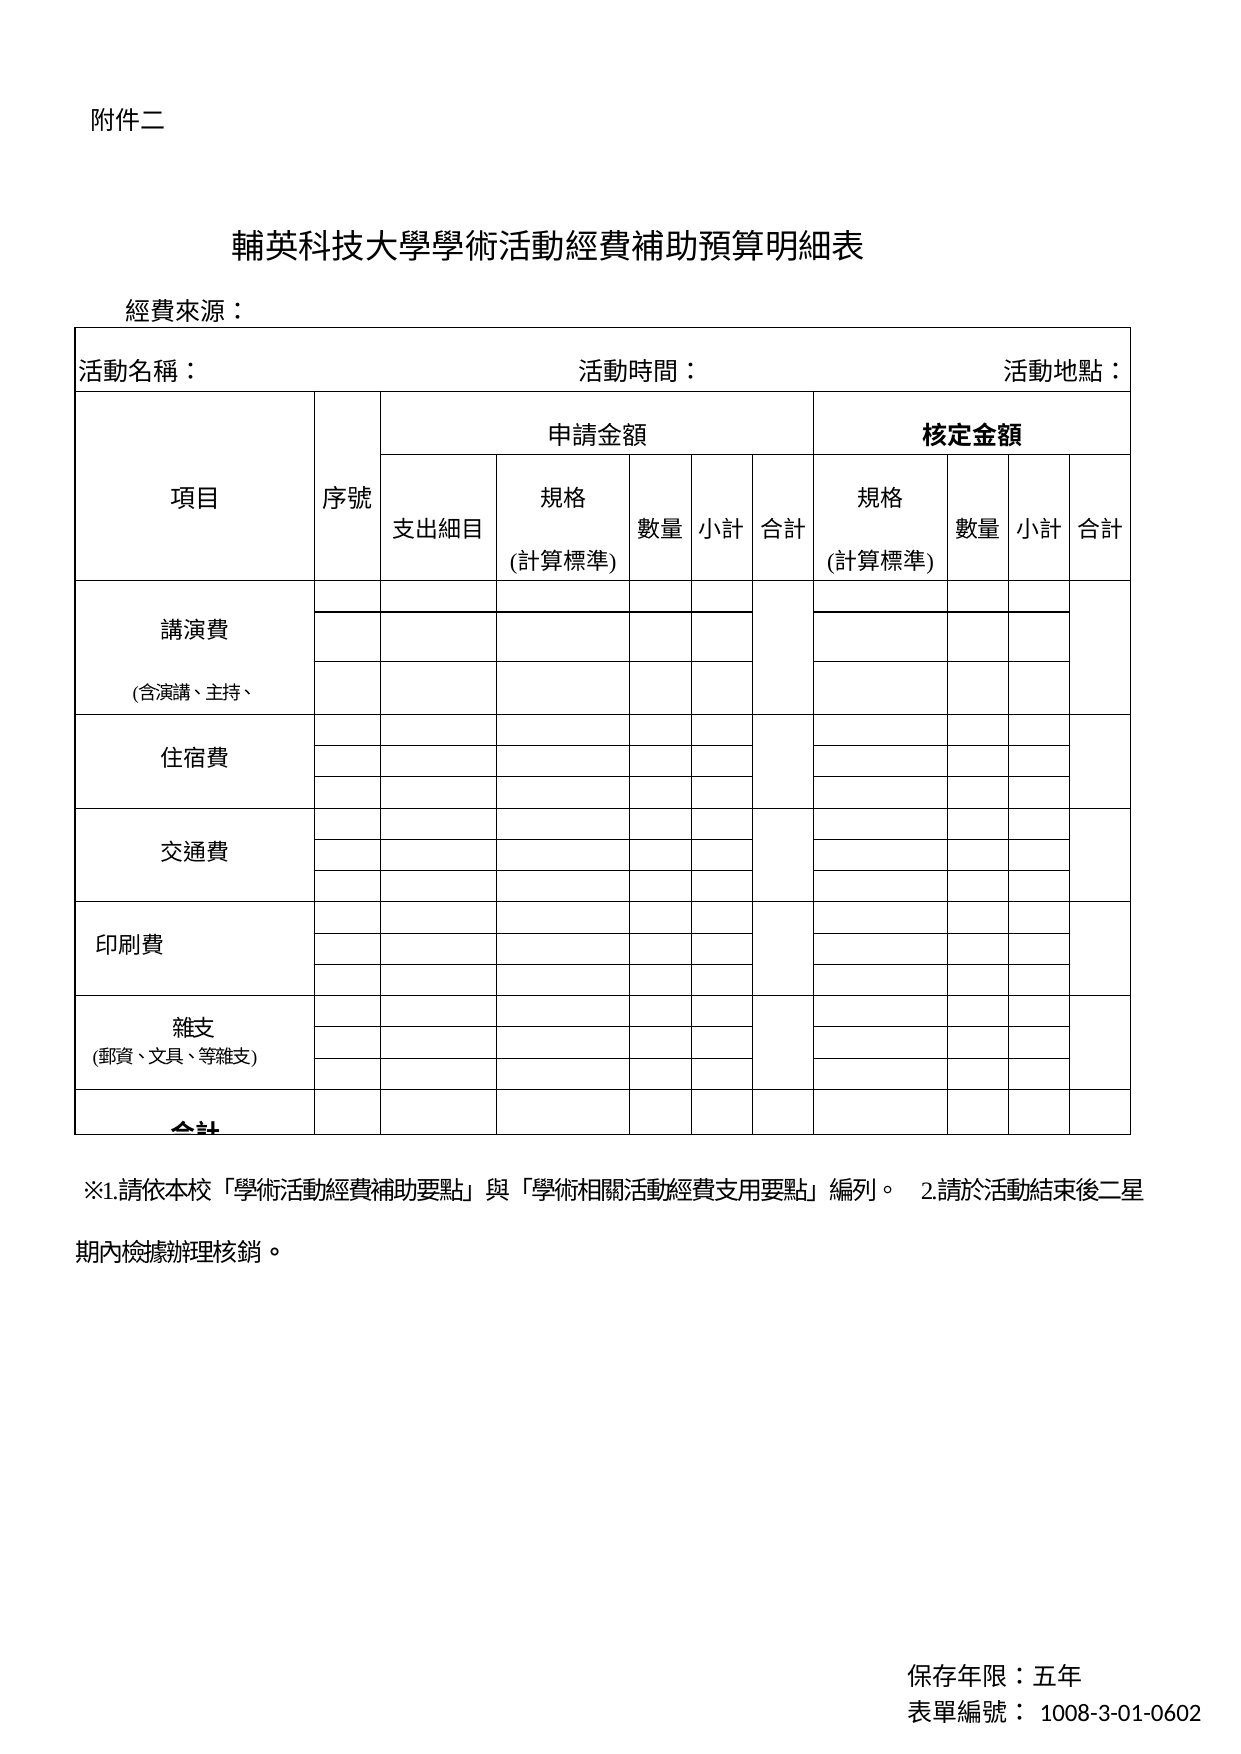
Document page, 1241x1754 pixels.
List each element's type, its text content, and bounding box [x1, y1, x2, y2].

table_header 活動名稱： 活動時間： 活動地點： [76, 328, 1130, 391]
table_cell [1009, 662, 1069, 714]
table_cell [948, 840, 1008, 870]
table_cell [315, 934, 380, 964]
table_cell [753, 902, 813, 995]
table_cell [692, 777, 752, 807]
table_cell [692, 934, 752, 964]
table_cell [1070, 581, 1130, 714]
text 附件二 [75, 77, 1165, 139]
table_cell [948, 902, 1008, 932]
table_cell [1070, 715, 1130, 807]
table_cell [381, 777, 496, 807]
table_cell 核定金額 [814, 392, 1130, 454]
table_cell [753, 581, 813, 714]
table_cell [630, 809, 691, 839]
table_cell 講演費 (含演講、主持、 等) [76, 581, 314, 714]
table_cell [948, 871, 1008, 901]
table_cell 項目 [76, 392, 314, 580]
table_cell [1009, 934, 1069, 964]
table_cell 小計 [692, 455, 752, 580]
table_cell 規格 (計算標準) [814, 455, 947, 580]
table_cell [497, 1027, 629, 1057]
table_cell [315, 715, 380, 745]
table_cell [1009, 1059, 1069, 1089]
table_cell [1009, 871, 1069, 901]
table_cell [1070, 1090, 1130, 1134]
table_cell [315, 902, 380, 932]
table_cell [1009, 715, 1069, 745]
table_cell [315, 965, 380, 995]
table_cell [948, 934, 1008, 964]
table_cell [381, 934, 496, 964]
table_cell 數量 [948, 455, 1008, 580]
table_cell [692, 662, 752, 714]
table_cell [692, 840, 752, 870]
table_cell [814, 777, 947, 807]
table_cell [1009, 809, 1069, 839]
table_cell [315, 662, 380, 714]
table_cell [1009, 902, 1069, 932]
table_cell [1009, 965, 1069, 995]
table_cell [497, 902, 629, 932]
table_cell [948, 613, 1008, 661]
table_cell [315, 1027, 380, 1057]
table_cell [630, 996, 691, 1026]
table_cell [692, 746, 752, 776]
table_cell [753, 996, 813, 1089]
table_cell [381, 1059, 496, 1089]
table_cell [497, 613, 629, 661]
table_cell [315, 809, 380, 839]
table_cell [315, 1090, 380, 1134]
table_cell [1009, 746, 1069, 776]
table_cell [381, 965, 496, 995]
table_cell [315, 871, 380, 901]
table_cell [381, 809, 496, 839]
text 經費來源： [75, 264, 1165, 327]
table_cell [381, 746, 496, 776]
table_cell [948, 715, 1008, 745]
text ※1.請依本校「學術活動經費補助要點」與「學術相關活動經費支用要點」編列。 2.請於活動結束後二星期內檢據辦理核銷。 [75, 1147, 1165, 1272]
table_cell [753, 715, 813, 807]
table_cell 合計 [753, 455, 813, 580]
table_cell [948, 996, 1008, 1026]
table_cell [381, 715, 496, 745]
table_cell [497, 996, 629, 1026]
table_cell [1009, 613, 1069, 661]
table_cell 合計 [76, 1090, 314, 1134]
table_cell [814, 613, 947, 661]
table_cell [381, 840, 496, 870]
table_cell [497, 871, 629, 901]
table_cell [814, 934, 947, 964]
table_cell [630, 777, 691, 807]
table_cell [814, 581, 947, 611]
table_cell [315, 746, 380, 776]
table_cell [692, 871, 752, 901]
table_cell [948, 1090, 1008, 1134]
text 輔英科技大學學術活動經費補助預算明細表 [75, 202, 1165, 264]
table_cell [814, 746, 947, 776]
table_cell [381, 996, 496, 1026]
table_cell [630, 1059, 691, 1089]
table_cell [1009, 777, 1069, 807]
table_cell 印刷費 (會議資料、研習證書等) [76, 902, 314, 995]
table_cell 合計 [1070, 455, 1130, 580]
table_cell [1009, 581, 1069, 611]
table_cell 序號 [315, 392, 380, 580]
table_cell [497, 746, 629, 776]
table_cell [692, 965, 752, 995]
table_cell [692, 809, 752, 839]
table_cell [814, 1059, 947, 1089]
table_cell [692, 613, 752, 661]
table_cell [630, 581, 691, 611]
table_cell [814, 840, 947, 870]
table_cell [381, 1027, 496, 1057]
table_cell [315, 840, 380, 870]
table_cell [630, 934, 691, 964]
table_cell [692, 1090, 752, 1134]
table_cell [630, 613, 691, 661]
table_cell [1070, 809, 1130, 901]
table_cell [381, 662, 496, 714]
table_cell [948, 581, 1008, 611]
table_cell [630, 746, 691, 776]
table_cell [315, 777, 380, 807]
table_cell [692, 1059, 752, 1089]
table_cell [814, 902, 947, 932]
table_cell [948, 965, 1008, 995]
table_cell [948, 809, 1008, 839]
table_cell [497, 1059, 629, 1089]
table_cell [497, 715, 629, 745]
table_cell [315, 613, 380, 661]
table_cell [315, 1059, 380, 1089]
table_cell 交通費 (國內外聘講者) [76, 809, 314, 901]
table_cell [630, 1027, 691, 1057]
table_cell [753, 1090, 813, 1134]
table_cell [630, 871, 691, 901]
table_cell 數量 [630, 455, 691, 580]
table_cell [814, 1090, 947, 1134]
table_cell [315, 581, 380, 611]
table_cell [814, 1027, 947, 1057]
table_cell [948, 1059, 1008, 1089]
table_cell [497, 934, 629, 964]
table_cell [814, 662, 947, 714]
table_cell 申請金額 [381, 392, 813, 454]
table_cell [630, 840, 691, 870]
table_cell [381, 613, 496, 661]
table_cell [1009, 840, 1069, 870]
table_cell [753, 809, 813, 901]
table_cell [315, 996, 380, 1026]
table_cell [692, 996, 752, 1026]
table_cell 支出細目 [381, 455, 496, 580]
table_cell [1009, 1090, 1069, 1134]
table_cell [948, 746, 1008, 776]
table_cell [948, 1027, 1008, 1057]
table_cell 雜支 (郵資、文具、等雜支) [76, 996, 314, 1089]
table_cell [1009, 996, 1069, 1026]
table_cell [381, 902, 496, 932]
table_cell [814, 715, 947, 745]
table_cell [692, 902, 752, 932]
table_cell [381, 581, 496, 611]
table_cell [497, 581, 629, 611]
table_cell [1070, 996, 1130, 1089]
table_cell [381, 871, 496, 901]
table_cell [497, 777, 629, 807]
table_cell [1009, 1027, 1069, 1057]
table_cell [692, 581, 752, 611]
table_cell 住宿費 (國外(聘)講者) [76, 715, 314, 807]
table_cell [630, 715, 691, 745]
table_cell [630, 965, 691, 995]
table_cell 規格 (計算標準) [497, 455, 629, 580]
table_cell [1070, 902, 1130, 995]
table_cell [381, 1090, 496, 1134]
table_cell [948, 662, 1008, 714]
table_cell [814, 965, 947, 995]
table_cell [948, 777, 1008, 807]
table_cell [497, 1090, 629, 1134]
table_cell [630, 1090, 691, 1134]
table_cell [630, 902, 691, 932]
table_cell [497, 809, 629, 839]
table_cell [497, 840, 629, 870]
table_cell [692, 1027, 752, 1057]
table_cell [814, 809, 947, 839]
table_cell [814, 871, 947, 901]
table_cell 小計 [1009, 455, 1069, 580]
table_cell [630, 662, 691, 714]
table_cell [497, 965, 629, 995]
table_cell [692, 715, 752, 745]
table_cell [497, 662, 629, 714]
table_cell [814, 996, 947, 1026]
